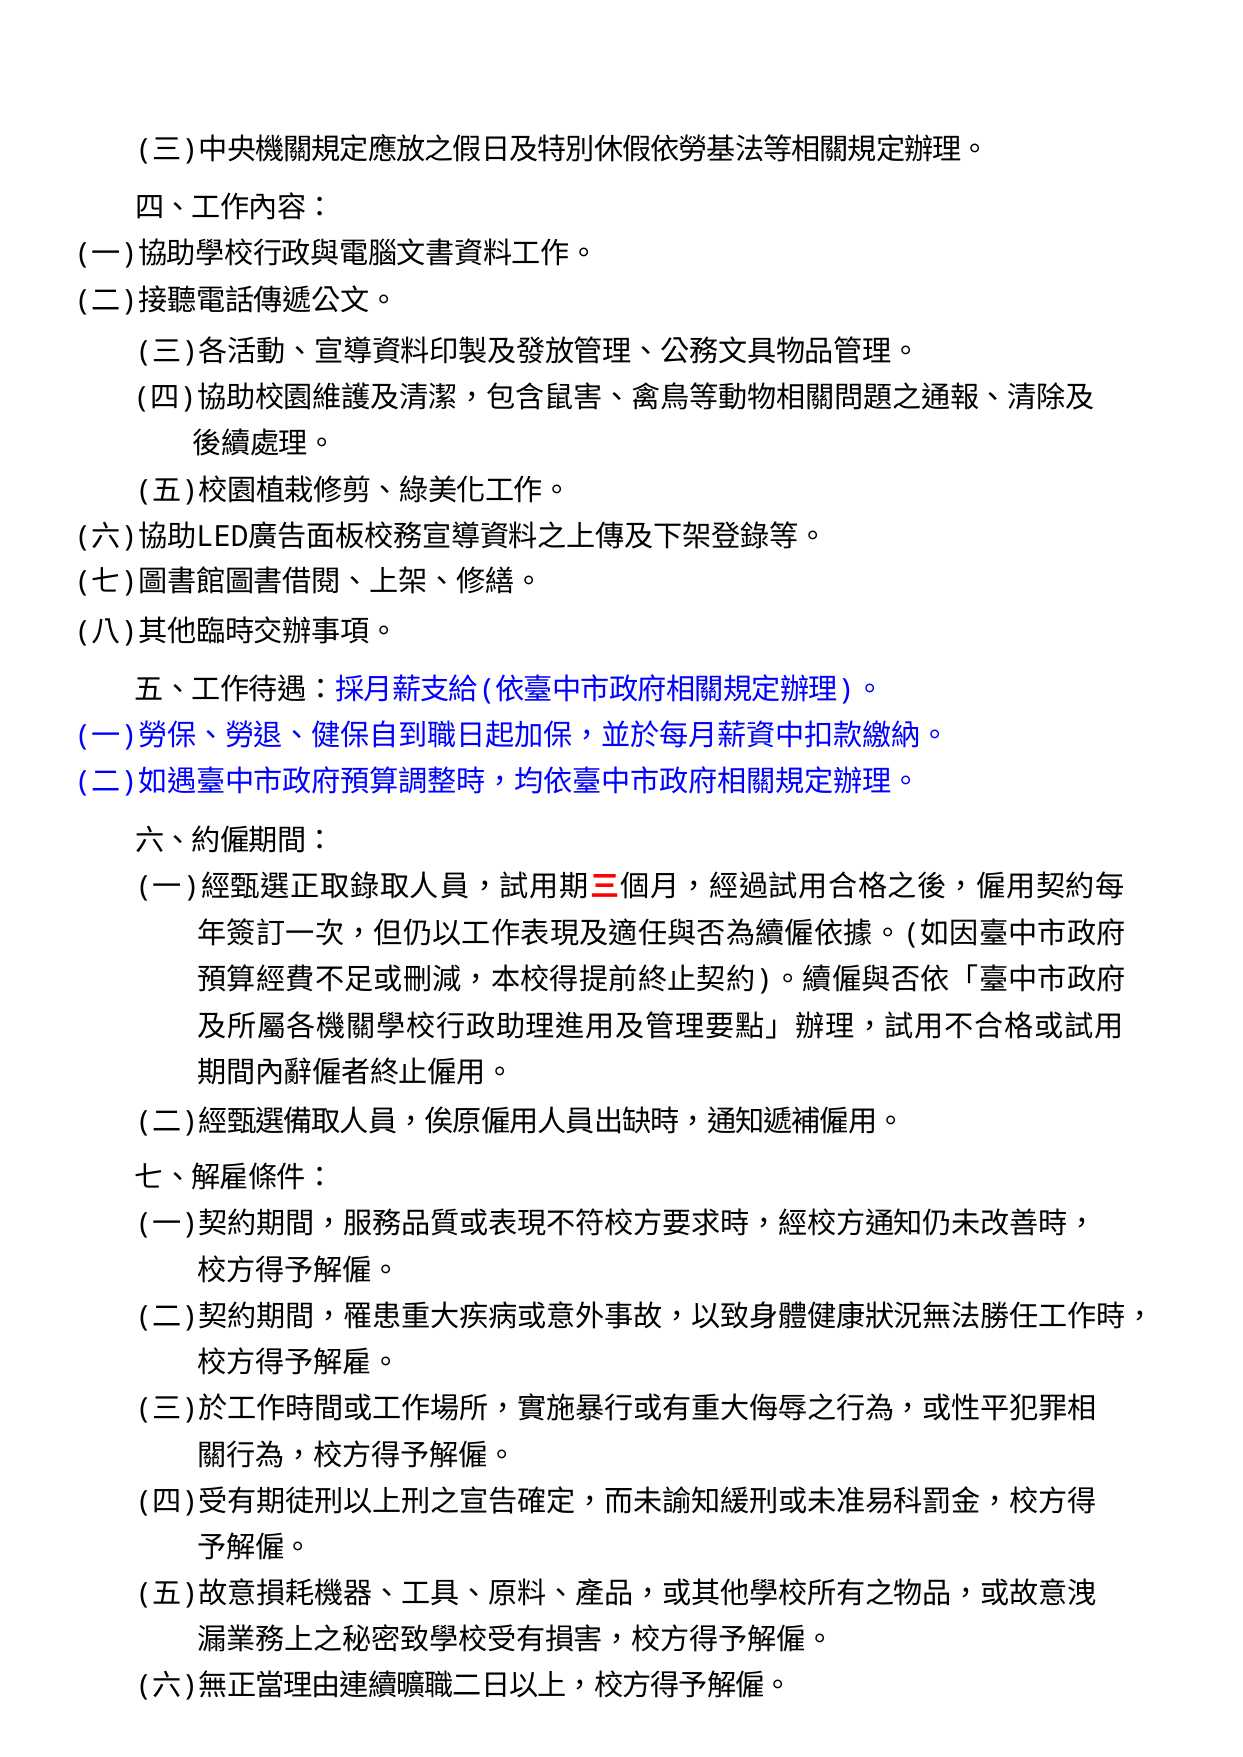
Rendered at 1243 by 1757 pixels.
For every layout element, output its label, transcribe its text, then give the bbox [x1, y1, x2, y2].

text (四)協助校園維護及清潔，包含鼠害、禽鳥等動物相關問題之通報、清除及後續處理。 [133, 373, 1119, 462]
text (八)其他臨時交辦事項。 [74, 607, 874, 649]
text (一)契約期間，服務品質或表現不符校方要求時，經校方通知仍未改善時，校方得予解僱。 [134, 1200, 1120, 1289]
text 七、解雇條件： [134, 1154, 1184, 1196]
text 五、工作待遇：採月薪支給(依臺中市政府相關規定辦理)。 [134, 666, 1184, 708]
text (五)故意損耗機器、工具、原料、產品，或其他學校所有之物品，或故意洩漏業務上之秘密致學校受有損害，校方得予解僱。 [134, 1570, 1120, 1658]
text (三)中央機關規定應放之假日及特別休假依勞基法等相關規定辦理。 [134, 125, 1184, 168]
text 六、約僱期間： [135, 816, 1184, 859]
text (一)經甄選正取錄取人員，試用期三個月，經過試用合格之後，僱用契約每年簽訂一次，但仍以工作表現及適任與否為續僱依據。(如因臺中市政府預算經費不足或刪減，本校得提前終止契約)。續僱與否依「臺中市政府及所屬各機關學校行政助理進用及管理要點」辦理，試用不合格或試用期間內辭僱者終止僱用。 [134, 863, 1126, 1091]
text (四)受有期徒刑以上刑之宣告確定，而未諭知緩刑或未准易科罰金，校方得予解僱。 [134, 1478, 1108, 1566]
text (六)無正當理由連續曠職二日以上，校方得予解僱。 [134, 1662, 1184, 1704]
text (一)協助學校行政與電腦文書資料工作。 (二)接聽電話傳遞公文。 [74, 230, 655, 319]
text (三)於工作時間或工作場所，實施暴行或有重大侮辱之行為，或性平犯罪相關行為，校方得予解僱。 [134, 1385, 1120, 1474]
text 四、工作內容： [135, 184, 1184, 226]
text (二)經甄選備取人員，俟原僱用人員出缺時，通知遞補僱用。 [134, 1098, 1184, 1140]
text (二)契約期間，罹患重大疾病或意外事故，以致身體健康狀況無法勝任工作時，校方得予解雇。 [134, 1293, 1149, 1381]
text (五)校園植栽修剪、綠美化工作。 [134, 467, 1184, 509]
text (六)協助LED廣告面板校務宣導資料之上傳及下架登錄等。 (七)圖書館圖書借閱、上架、修繕。 [74, 512, 874, 600]
text (三)各活動、宣導資料印製及發放管理、公務文具物品管理。 [134, 327, 1184, 369]
text (一)勞保、勞退、健保自到職日起加保，並於每月薪資中扣款繳納。 (二)如遇臺中市政府預算調整時，均依臺中市政府相關規定辦理。 [74, 712, 1005, 800]
